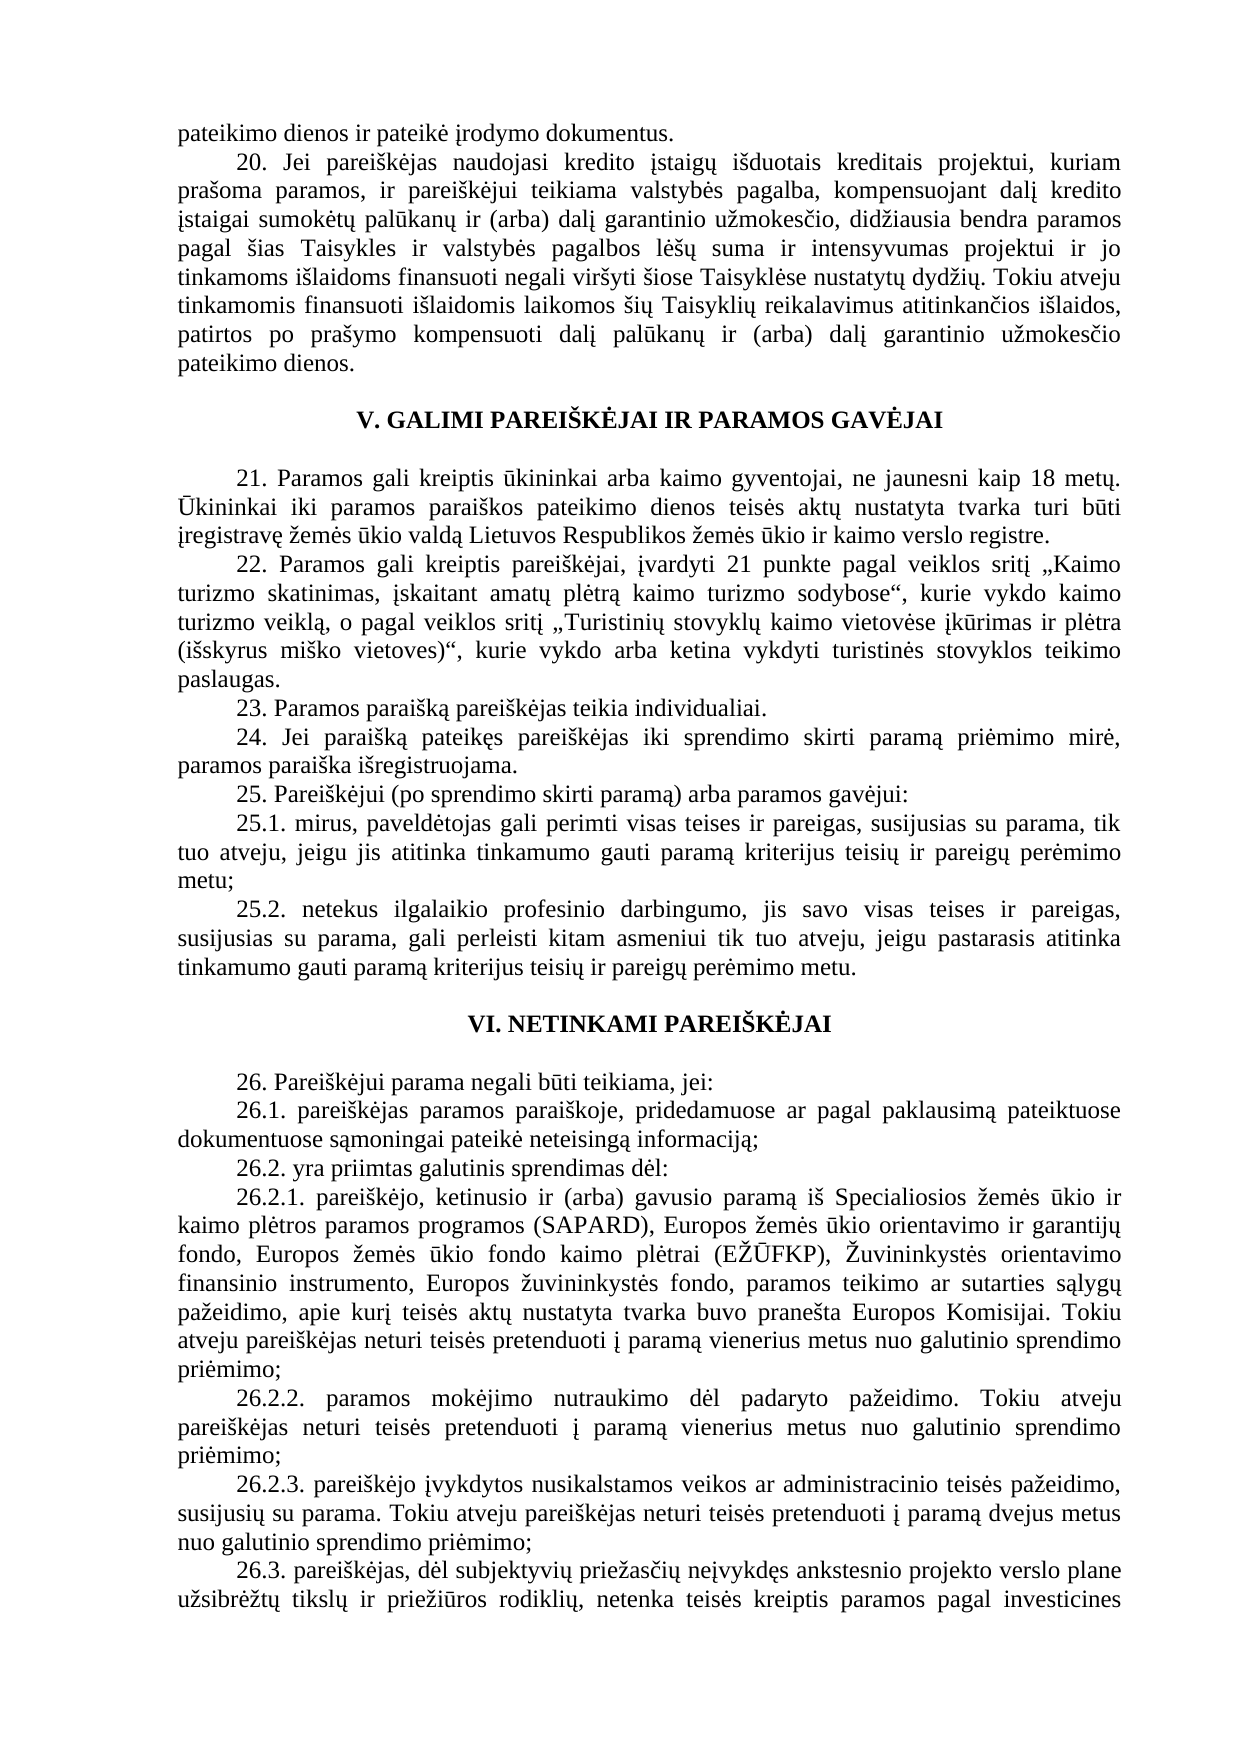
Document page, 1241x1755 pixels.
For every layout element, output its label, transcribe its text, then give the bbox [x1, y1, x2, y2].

text V. GALIMI PAREIŠKĖJAI IR PARAMOS GAVĖJAI [177, 406, 1122, 434]
text 25. Pareiškėjui (po sprendimo skirti paramą) arba paramos gavėjui: [177, 779, 1122, 808]
text 26.2.2. paramos mokėjimo nutraukimo dėl padaryto pažeidimo. Tokiu atveju pareiškėjas neturi teisės pretenduoti į paramą vienerius metus nuo galutinio sprendimo priėmimo; [177, 1383, 1122, 1469]
text pateikimo dienos ir pateikė įrodymo dokumentus. [177, 118, 1122, 147]
text 22. Paramos gali kreiptis pareiškėjai, įvardyti 21 punkte pagal veiklos sritį „Kaimo turizmo skatinimas, įskaitant amatų plėtrą kaimo turizmo sodybose“, kurie vykdo kaimo turizmo veiklą, o pagal veiklos sritį „Turistinių stovyklų kaimo vietovėse įkūrimas ir plėtra (išskyrus miško vietoves)“, kurie vykdo arba ketina vykdyti turistinės stovyklos teikimo paslaugas. [177, 549, 1122, 693]
text 20. Jei pareiškėjas naudojasi kredito įstaigų išduotais kreditais projektui, kuriam prašoma paramos, ir pareiškėjui teikiama valstybės pagalba, kompensuojant dalį kredito įstaigai sumokėtų palūkanų ir (arba) dalį garantinio užmokesčio, didžiausia bendra paramos pagal šias Taisykles ir valstybės pagalbos lėšų suma ir intensyvumas projektui ir jo tinkamoms išlaidoms finansuoti negali viršyti šiose Taisyklėse nustatytų dydžių. Tokiu atveju tinkamomis finansuoti išlaidomis laikomos šių Taisyklių reikalavimus atitinkančios išlaidos, patirtos po prašymo kompensuoti dalį palūkanų ir (arba) dalį garantinio užmokesčio pateikimo dienos. [177, 147, 1122, 377]
text 26. Pareiškėjui parama negali būti teikiama, jei: [177, 1067, 1122, 1096]
text 24. Jei paraišką pateikęs pareiškėjas iki sprendimo skirti paramą priėmimo mirė, paramos paraiška išregistruojama. [177, 722, 1122, 779]
text 25.2. netekus ilgalaikio profesinio darbingumo, jis savo visas teises ir pareigas, susijusias su parama, gali perleisti kitam asmeniui tik tuo atveju, jeigu pastarasis atitinka tinkamumo gauti paramą kriterijus teisių ir pareigų perėmimo metu. [177, 894, 1122, 981]
text 26.3. pareiškėjas, dėl subjektyvių priežasčių neįvykdęs ankstesnio projekto verslo plane užsibrėžtų tikslų ir priežiūros rodiklių, netenka teisės kreiptis paramos pagal investicines [177, 1556, 1122, 1613]
text 26.2. yra priimtas galutinis sprendimas dėl: [177, 1153, 1122, 1182]
text VI. NETINKAMI PAREIŠKĖJAI [177, 1009, 1122, 1038]
text 25.1. mirus, paveldėtojas gali perimti visas teises ir pareigas, susijusias su parama, tik tuo atveju, jeigu jis atitinka tinkamumo gauti paramą kriterijus teisių ir pareigų perėmimo metu; [177, 808, 1122, 894]
text 26.1. pareiškėjas paramos paraiškoje, pridedamuose ar pagal paklausimą pateiktuose dokumentuose sąmoningai pateikė neteisingą informaciją; [177, 1096, 1122, 1153]
text 23. Paramos paraišką pareiškėjas teikia individualiai. [177, 693, 1122, 722]
text 26.2.1. pareiškėjo, ketinusio ir (arba) gavusio paramą iš Specialiosios žemės ūkio ir kaimo plėtros paramos programos (SAPARD), Europos žemės ūkio orientavimo ir garantijų fondo, Europos žemės ūkio fondo kaimo plėtrai (EŽŪFKP), Žuvininkystės orientavimo finansinio instrumento, Europos žuvininkystės fondo, paramos teikimo ar sutarties sąlygų pažeidimo, apie kurį teisės aktų nustatyta tvarka buvo pranešta Europos Komisijai. Tokiu atveju pareiškėjas neturi teisės pretenduoti į paramą vienerius metus nuo galutinio sprendimo priėmimo; [177, 1182, 1122, 1383]
text 21. Paramos gali kreiptis ūkininkai arba kaimo gyventojai, ne jaunesni kaip 18 metų. Ūkininkai iki paramos paraiškos pateikimo dienos teisės aktų nustatyta tvarka turi būti įregistravę žemės ūkio valdą Lietuvos Respublikos žemės ūkio ir kaimo verslo registre. [177, 463, 1122, 549]
text 26.2.3. pareiškėjo įvykdytos nusikalstamos veikos ar administracinio teisės pažeidimo, susijusių su parama. Tokiu atveju pareiškėjas neturi teisės pretenduoti į paramą dvejus metus nuo galutinio sprendimo priėmimo; [177, 1469, 1122, 1556]
